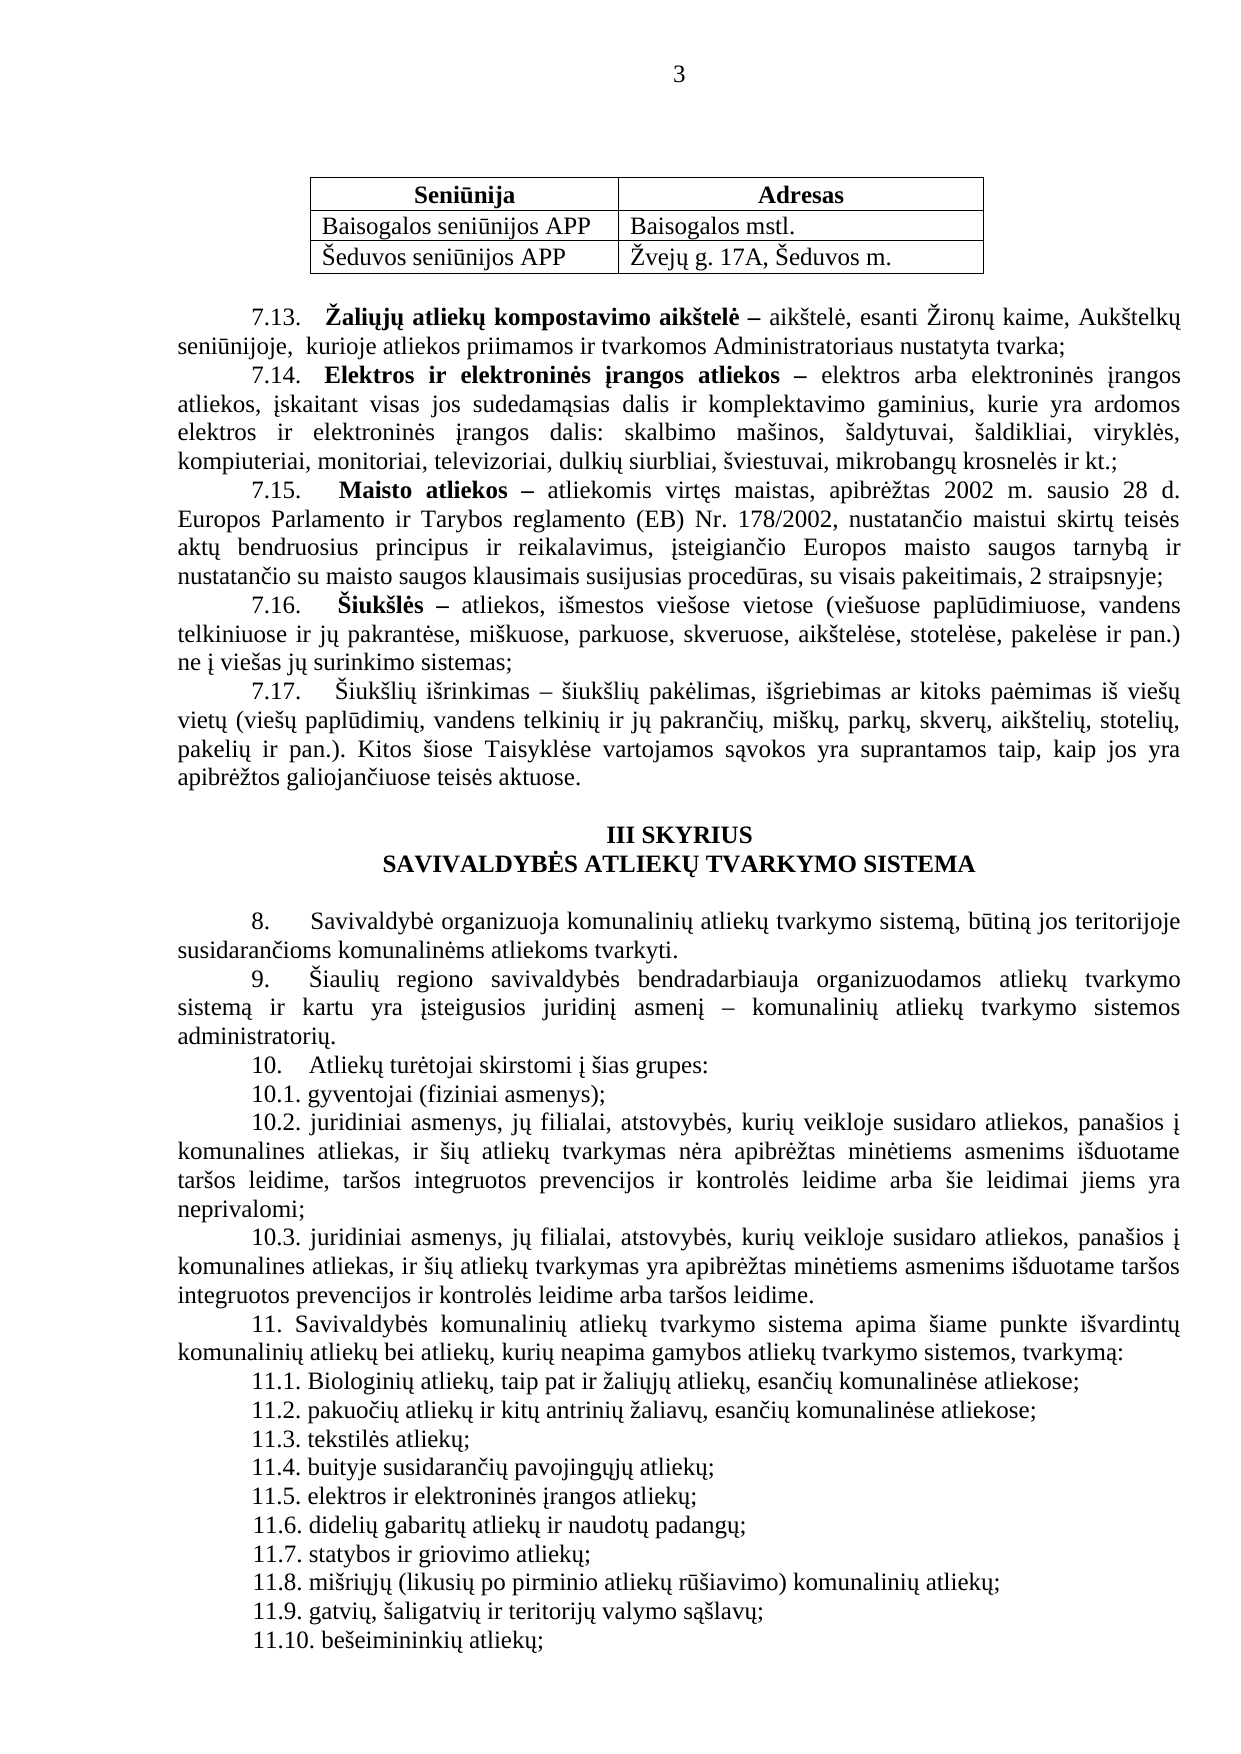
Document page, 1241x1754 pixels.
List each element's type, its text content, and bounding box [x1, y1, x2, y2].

text 11. Savivaldybės komunalinių atliekų tvarkymo sistema apima šiame punkte išvardintų komunalinių atliekų bei atliekų, kurių neapima gamybos atliekų tvarkymo sistemos, tvarkymą: [177, 1309, 1181, 1366]
text 10.3. juridiniai asmenys, jų filialai, atstovybės, kurių veikloje susidaro atliekos, panašios į komunalines atliekas, ir šių atliekų tvarkymas yra apibrėžtas minėtiems asmenims išduotame taršos integruotos prevencijos ir kontrolės leidime arba taršos leidime. [177, 1222, 1181, 1309]
text 11.6. didelių gabaritų atliekų ir naudotų padangų; [252, 1510, 1181, 1539]
text SAVIVALDYBĖS ATLIEKŲ TVARKYMO SISTEMA [177, 849, 1181, 877]
text III SKYRIUS [177, 820, 1181, 849]
text 11.4. buityje susidarančių pavojingųjų atliekų; [177, 1452, 1181, 1481]
text 11.5. elektros ir elektroninės įrangos atliekų; [251, 1481, 1181, 1510]
text 9. Šiaulių regiono savivaldybės bendradarbiauja organizuodamos atliekų tvarkymo sistemą ir kartu yra įsteigusios juridinį asmenį – komunalinių atliekų tvarkymo sistemos administratorių. [177, 964, 1181, 1050]
text 7.14. Elektros ir elektroninės įrangos atliekos – elektros arba elektroninės įrangos atliekos, įskaitant visas jos sudedamąsias dalis ir komplektavimo gaminius, kurie yra ardomos elektros ir elektroninės įrangos dalis: skalbimo mašinos, šaldytuvai, šaldikliai, viryklės, kompiuteriai, monitoriai, televizoriai, dulkių siurbliai, šviestuvai, mikrobangų krosnelės ir kt.; [177, 360, 1181, 475]
table_cell Žvejų g. 17A, Šeduvos m. [619, 241, 983, 273]
text 11.10. bešeimininkių atliekų; [252, 1625, 1181, 1654]
text 11.9. gatvių, šaligatvių ir teritorijų valymo sąšlavų; [252, 1596, 1181, 1625]
text 11.1. Biologinių atliekų, taip pat ir žaliųjų atliekų, esančių komunalinėse atliekose; [177, 1366, 1181, 1395]
text 10. Atliekų turėtojai skirstomi į šias grupes: [177, 1050, 1181, 1079]
text 7.15. Maisto atliekos – atliekomis virtęs maistas, apibrėžtas 2002 m. sausio 28 d. Europos Parlamento ir Tarybos reglamento (EB) Nr. 178/2002, nustatančio maistui skirtų teisės aktų bendruosius principus ir reikalavimus, įsteigiančio Europos maisto saugos tarnybą ir nustatančio su maisto saugos klausimais susijusias procedūras, su visais pakeitimais, 2 straipsnyje; [177, 475, 1181, 590]
text 11.3. tekstilės atliekų; [177, 1424, 1181, 1452]
text 11.7. statybos ir griovimo atliekų; [252, 1539, 1181, 1567]
text 8. Savivaldybė organizuoja komunalinių atliekų tvarkymo sistemą, būtiną jos teritorijoje susidarančioms komunalinėms atliekoms tvarkyti. [177, 906, 1181, 964]
table_cell Baisogalos mstl. [619, 211, 983, 240]
text 10.2. juridiniai asmenys, jų filialai, atstovybės, kurių veikloje susidaro atliekos, panašios į komunalines atliekas, ir šių atliekų tvarkymas nėra apibrėžtas minėtiems asmenims išduotame taršos leidime, taršos integruotos prevencijos ir kontrolės leidime arba šie leidimai jiems yra neprivalomi; [177, 1107, 1181, 1222]
table_header Seniūnija [311, 178, 618, 210]
table_header Adresas [619, 178, 983, 210]
table_cell Šeduvos seniūnijos APP [311, 241, 618, 273]
text 7.17. Šiukšlių išrinkimas – šiukšlių pakėlimas, išgriebimas ar kitoks paėmimas iš viešų vietų (viešų paplūdimių, vandens telkinių ir jų pakrančių, miškų, parkų, skverų, aikštelių, stotelių, pakelių ir pan.). Kitos šiose Taisyklėse vartojamos sąvokos yra suprantamos taip, kaip jos yra apibrėžtos galiojančiuose teisės aktuose. [177, 676, 1181, 791]
text 11.2. pakuočių atliekų ir kitų antrinių žaliavų, esančių komunalinėse atliekose; [177, 1395, 1181, 1424]
text 10.1. gyventojai (fiziniai asmenys); [251, 1079, 1181, 1107]
text 7.16. Šiukšlės – atliekos, išmestos viešose vietose (viešuose paplūdimiuose, vandens telkiniuose ir jų pakrantėse, miškuose, parkuose, skveruose, aikštelėse, stotelėse, pakelėse ir pan.) ne į viešas jų surinkimo sistemas; [177, 590, 1181, 676]
text 11.8. mišriųjų (likusių po pirminio atliekų rūšiavimo) komunalinių atliekų; [252, 1567, 1181, 1596]
table_cell Baisogalos seniūnijos APP [311, 211, 618, 240]
text 7.13. Žaliųjų atliekų kompostavimo aikštelė – aikštelė, esanti Žironų kaime, Aukštelkų seniūnijoje, kurioje atliekos priimamos ir tvarkomos Administratoriaus nustatyta tvarka; [177, 302, 1181, 360]
